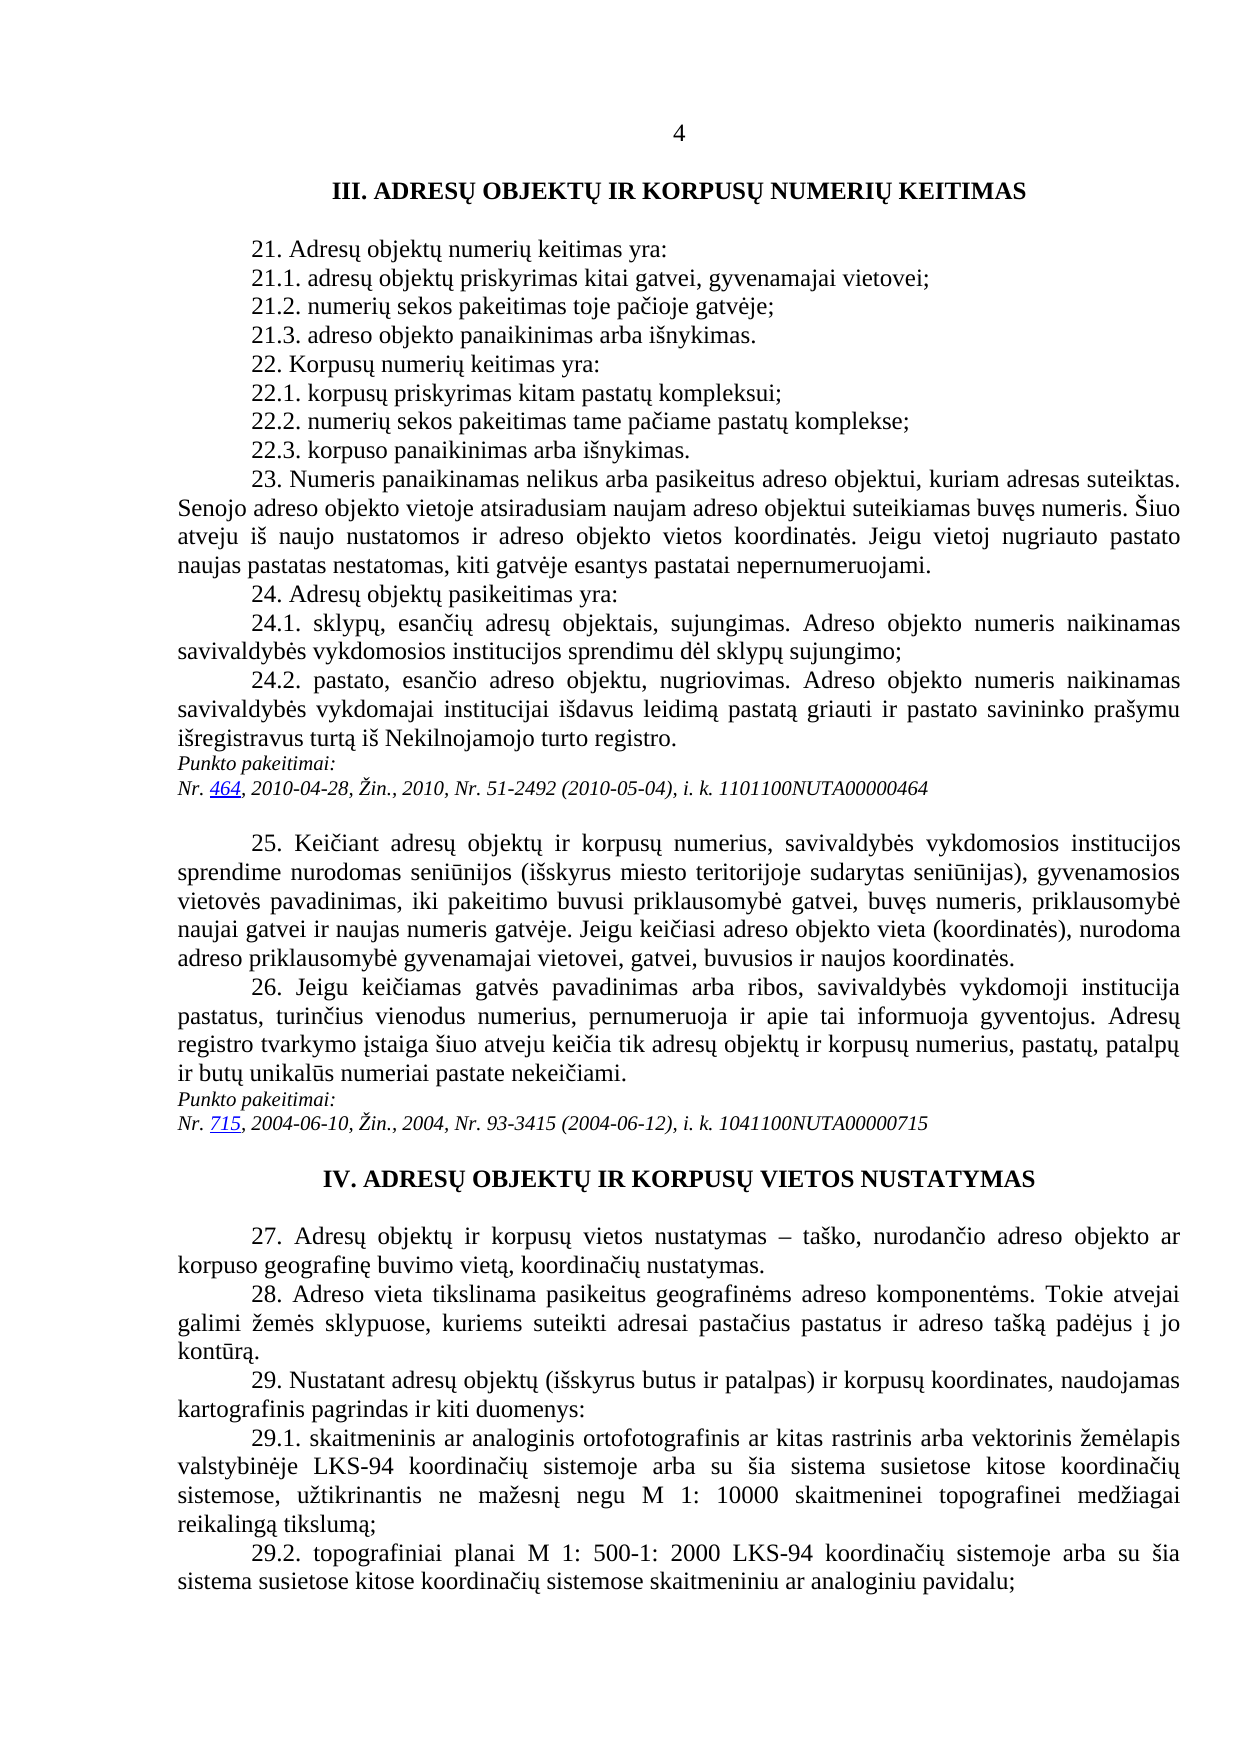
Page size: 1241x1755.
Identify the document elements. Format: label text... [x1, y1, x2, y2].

text 25. Keičiant adresų objektų ir korpusų numerius, savivaldybės vykdomosios institucijos sprendime nurodomas seniūnijos (išskyrus miesto teritorijoje sudarytas seniūnijas), gyvenamosios vietovės pavadinimas, iki pakeitimo buvusi priklausomybė gatvei, buvęs numeris, priklausomybė naujai gatvei ir naujas numeris gatvėje. Jeigu keičiasi adreso objekto vieta (koordinatės), nurodoma adreso priklausomybė gyvenamajai vietovei, gatvei, buvusios ir naujos koordinatės. [177, 828, 1181, 972]
text 27. Adresų objektų ir korpusų vietos nustatymas – taško, nurodančio adreso objekto ar korpuso geografinę buvimo vietą, koordinačių nustatymas. [177, 1221, 1181, 1279]
text 21. Adresų objektų numerių keitimas yra: [177, 234, 1181, 263]
text Nr. 715, 2004-06-10, Žin., 2004, Nr. 93-3415 (2004-06-12), i. k. 1041100NUTA00000715 [177, 1111, 1181, 1135]
text Punkto pakeitimai: [177, 1087, 1181, 1111]
text 29.1. skaitmeninis ar analoginis ortofotografinis ar kitas rastrinis arba vektorinis žemėlapis valstybinėje LKS-94 koordinačių sistemoje arba su šia sistema susietose kitose koordinačių sistemose, užtikrinantis ne mažesnį negu M 1: 10000 skaitmeninei topografinei medžiagai reikalingą tikslumą; [177, 1423, 1181, 1538]
text III. ADRESŲ OBJEKTŲ IR KORPUSŲ NUMERIŲ KEITIMAS [177, 176, 1181, 205]
text 21.1. adresų objektų priskyrimas kitai gatvei, gyvenamajai vietovei; [177, 263, 1181, 291]
text Punkto pakeitimai: [177, 751, 1181, 775]
text 24.1. sklypų, esančių adresų objektais, sujungimas. Adreso objekto numeris naikinamas savivaldybės vykdomosios institucijos sprendimu dėl sklypų sujungimo; [177, 608, 1181, 665]
text 24. Adresų objektų pasikeitimas yra: [177, 579, 1181, 608]
text 22.2. numerių sekos pakeitimas tame pačiame pastatų komplekse; [177, 406, 1181, 435]
text 21.3. adreso objekto panaikinimas arba išnykimas. [177, 320, 1181, 349]
text 22.3. korpuso panaikinimas arba išnykimas. [177, 435, 1181, 464]
text 22. Korpusų numerių keitimas yra: [177, 349, 1181, 378]
text 24.2. pastato, esančio adreso objektu, nugriovimas. Adreso objekto numeris naikinamas savivaldybės vykdomajai institucijai išdavus leidimą pastatą griauti ir pastato savininko prašymu išregistravus turtą iš Nekilnojamojo turto registro. [177, 665, 1181, 751]
text 22.1. korpusų priskyrimas kitam pastatų kompleksui; [177, 378, 1181, 406]
text 29. Nustatant adresų objektų (išskyrus butus ir patalpas) ir korpusų koordinates, naudojamas kartografinis pagrindas ir kiti duomenys: [177, 1365, 1181, 1423]
text IV. ADRESŲ OBJEKTŲ IR KORPUSŲ VIETOS NUSTATYMAS [177, 1164, 1181, 1193]
text Nr. 464, 2010-04-28, Žin., 2010, Nr. 51-2492 (2010-05-04), i. k. 1101100NUTA00000464 [177, 775, 1181, 799]
text 21.2. numerių sekos pakeitimas toje pačioje gatvėje; [177, 291, 1181, 320]
text 29.2. topografiniai planai M 1: 500-1: 2000 LKS-94 koordinačių sistemoje arba su šia sistema susietose kitose koordinačių sistemose skaitmeniniu ar analoginiu pavidalu; [177, 1538, 1181, 1595]
text 23. Numeris panaikinamas nelikus arba pasikeitus adreso objektui, kuriam adresas suteiktas. Senojo adreso objekto vietoje atsiradusiam naujam adreso objektui suteikiamas buvęs numeris. Šiuo atveju iš naujo nustatomos ir adreso objekto vietos koordinatės. Jeigu vietoj nugriauto pastato naujas pastatas nestatomas, kiti gatvėje esantys pastatai nepernumeruojami. [177, 464, 1181, 579]
text 28. Adreso vieta tikslinama pasikeitus geografinėms adreso komponentėms. Tokie atvejai galimi žemės sklypuose, kuriems suteikti adresai pastačius pastatus ir adreso tašką padėjus į jo kontūrą. [177, 1279, 1181, 1365]
text 26. Jeigu keičiamas gatvės pavadinimas arba ribos, savivaldybės vykdomoji institucija pastatus, turinčius vienodus numerius, pernumeruoja ir apie tai informuoja gyventojus. Adresų registro tvarkymo įstaiga šiuo atveju keičia tik adresų objektų ir korpusų numerius, pastatų, patalpų ir butų unikalūs numeriai pastate nekeičiami. [177, 972, 1181, 1087]
